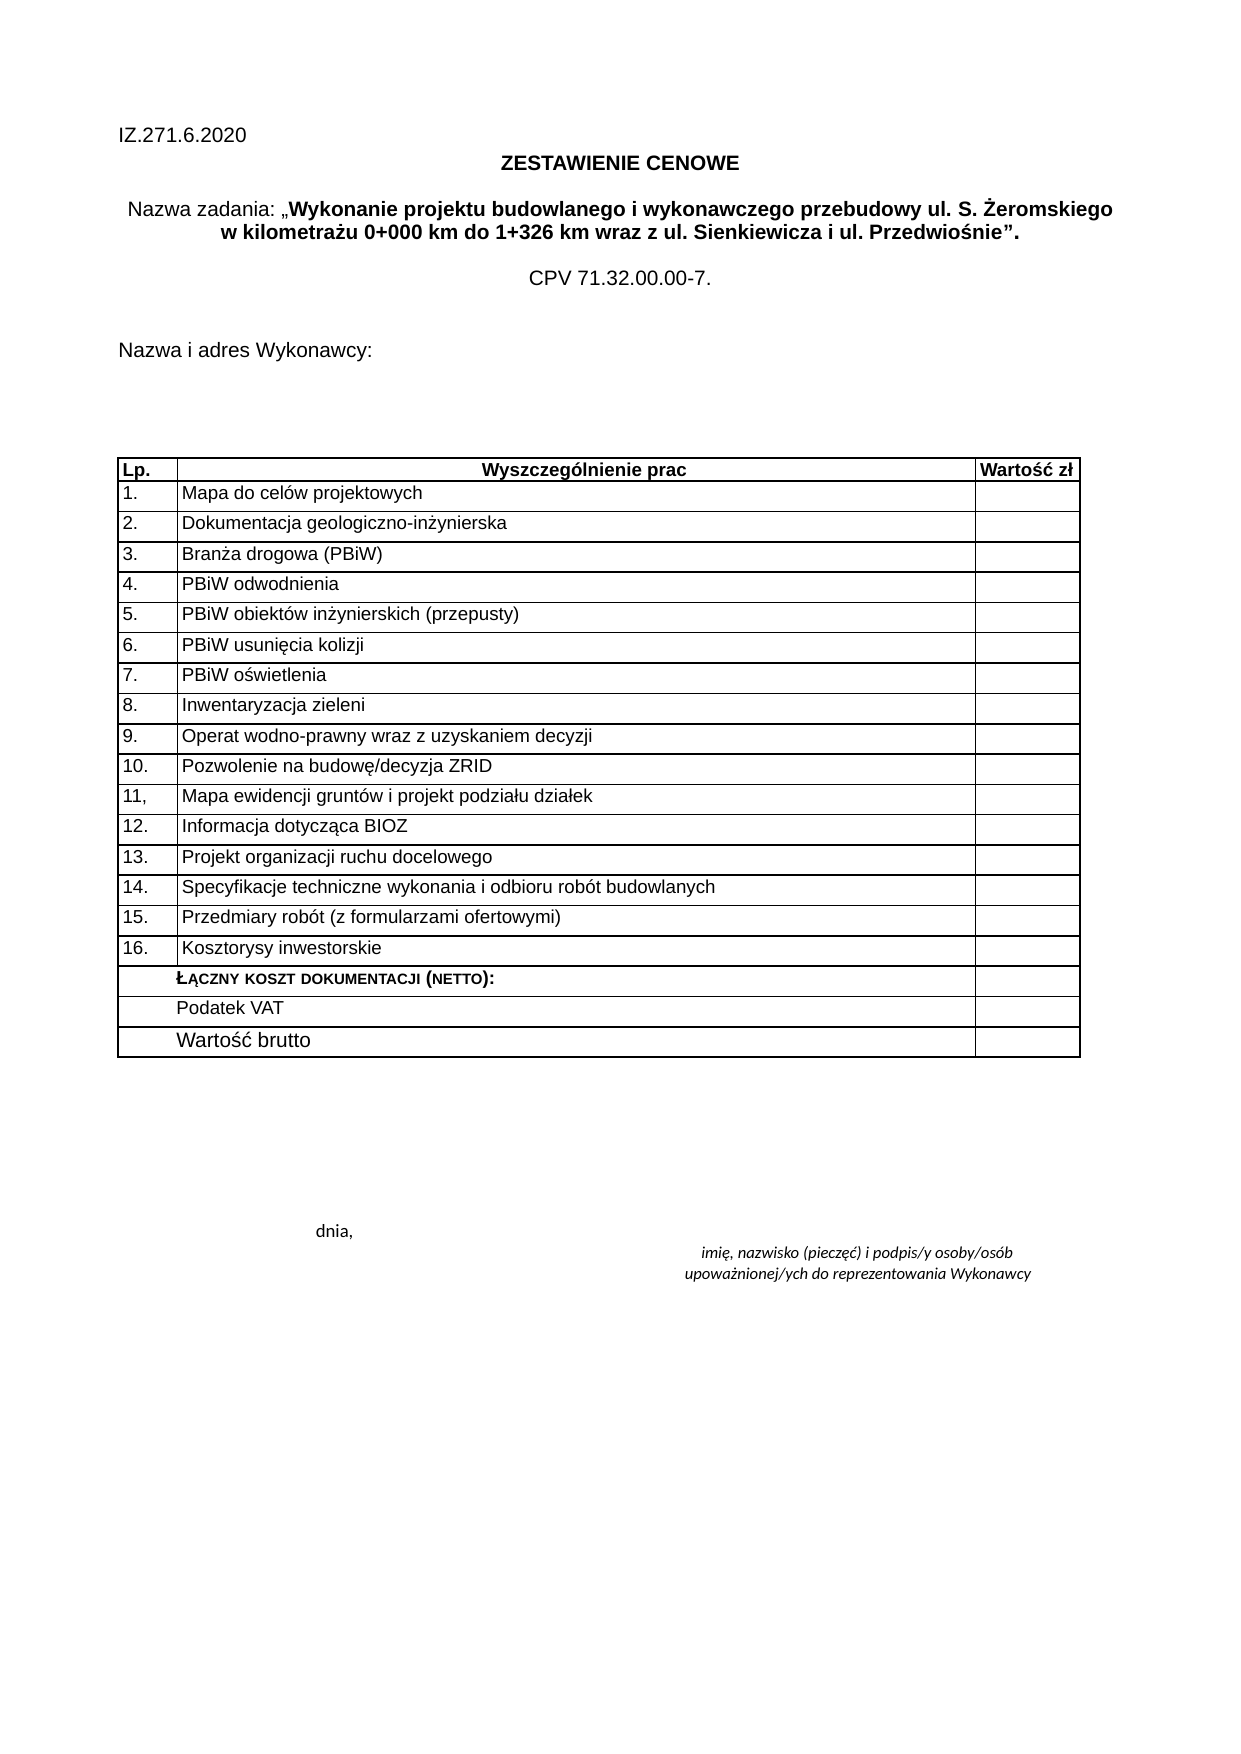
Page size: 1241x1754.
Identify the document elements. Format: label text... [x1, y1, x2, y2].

table_cell 3. [119, 543, 177, 571]
table_cell [976, 694, 1079, 723]
table_cell 2. [119, 512, 177, 541]
table_cell Łączny koszt dokumentacji (netto): [119, 967, 975, 996]
table_cell Informacja dotycząca BIOZ [178, 815, 975, 844]
table_cell [976, 725, 1079, 753]
table_cell [976, 512, 1079, 541]
text Nazwa zadania: „Wykonanie projektu budowlanego i wykonawczego przebudowy ul. S. Żeromskiego w kilometrażu 0+000 km do 1+326 km wraz z ul. Sienkiewicza i ul. Przedwiośnie”. [118, 198, 1122, 244]
table_cell [976, 815, 1079, 844]
table_cell 4. [119, 573, 177, 602]
table_header Wyszczególnienie prac [178, 459, 975, 480]
text ZESTAWIENIE CENOWE [118, 151, 1122, 175]
table_cell 12. [119, 815, 177, 844]
table_cell Wartość brutto [119, 1028, 975, 1056]
table_cell Mapa do celów projektowych [178, 482, 975, 511]
table_cell Przedmiary robót (z formularzami ofertowymi) [178, 906, 975, 935]
table_cell Kosztorysy inwestorskie [178, 937, 975, 965]
table_cell 10. [119, 755, 177, 783]
table_cell 5. [119, 603, 177, 632]
table_header Wartość zł [976, 459, 1079, 480]
table_cell 14. [119, 876, 177, 905]
table_cell [976, 573, 1079, 602]
table_cell PBiW obiektów inżynierskich (przepusty) [178, 603, 975, 632]
table_cell Pozwolenie na budowę/decyzja ZRID [178, 755, 975, 783]
table_cell [976, 633, 1079, 662]
table_cell [976, 755, 1079, 783]
table_cell 13. [119, 846, 177, 874]
table_cell Inwentaryzacja zieleni [178, 694, 975, 723]
table_cell Podatek VAT [119, 997, 975, 1026]
table_cell [976, 603, 1079, 632]
table_cell Projekt organizacji ruchu docelowego [178, 846, 975, 874]
table_cell [976, 785, 1079, 814]
table_cell [976, 846, 1079, 874]
table_cell Specyfikacje techniczne wykonania i odbioru robót budowlanych [178, 876, 975, 905]
text dnia, [316, 1219, 1122, 1242]
table_cell PBiW usunięcia kolizji [178, 633, 975, 662]
table_header Lp. [119, 459, 177, 480]
table_cell [976, 967, 1079, 996]
table_cell 8. [119, 694, 177, 723]
table_cell [976, 937, 1079, 965]
table_cell [976, 906, 1079, 935]
text imię, nazwisko (pieczęć) i podpis/y osoby/osób upoważnionej/ych do reprezentowania Wykonawcy [684, 1242, 1122, 1283]
table_cell Branża drogowa (PBiW) [178, 543, 975, 571]
table_cell PBiW odwodnienia [178, 573, 975, 602]
table_cell 9. [119, 725, 177, 753]
table_cell [976, 664, 1079, 692]
table_cell PBiW oświetlenia [178, 664, 975, 692]
table_cell 1. [119, 482, 177, 511]
text Nazwa i adres Wykonawcy: [118, 339, 1122, 362]
text IZ.271.6.2020 [118, 123, 1122, 147]
table_cell Dokumentacja geologiczno-inżynierska [178, 512, 975, 541]
table_cell Operat wodno-prawny wraz z uzyskaniem decyzji [178, 725, 975, 753]
table_cell [976, 482, 1079, 511]
table_cell 6. [119, 633, 177, 662]
table_cell 15. [119, 906, 177, 935]
table_cell [976, 543, 1079, 571]
table_cell 11, [119, 785, 177, 814]
table_cell 16. [119, 937, 177, 965]
table_cell [976, 1028, 1079, 1056]
table_cell [976, 997, 1079, 1026]
table_cell [976, 876, 1079, 905]
table_cell 7. [119, 664, 177, 692]
text CPV 71.32.00.00-7. [118, 267, 1122, 290]
table_cell Mapa ewidencji gruntów i projekt podziału działek [178, 785, 975, 814]
